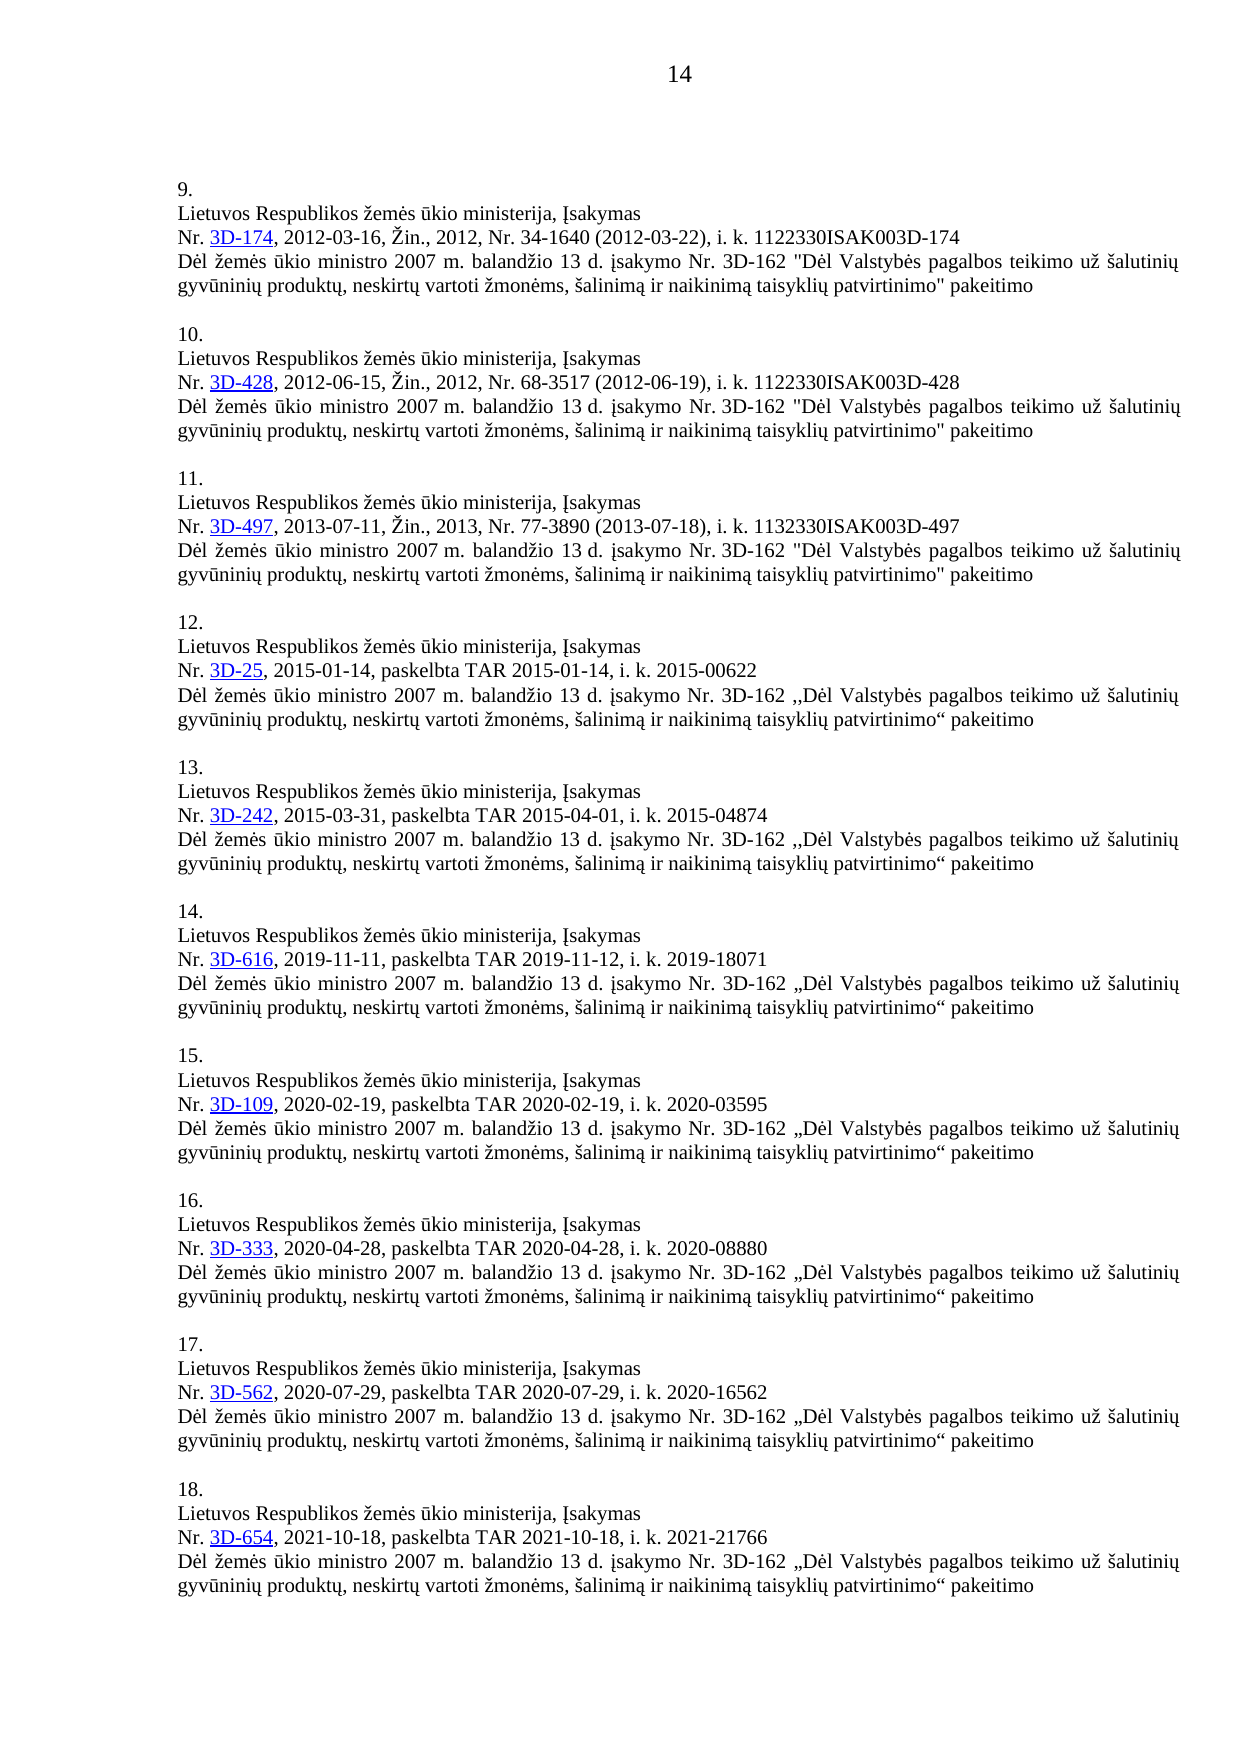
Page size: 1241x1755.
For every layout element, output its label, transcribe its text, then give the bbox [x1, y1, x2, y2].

text Nr. 3D-109, 2020-02-19, paskelbta TAR 2020-02-19, i. k. 2020-03595 [177, 1092, 1181, 1116]
text Lietuvos Respublikos žemės ūkio ministerija, Įsakymas [177, 1212, 1181, 1236]
text 12. [177, 610, 1181, 634]
text Nr. 3D-333, 2020-04-28, paskelbta TAR 2020-04-28, i. k. 2020-08880 [177, 1236, 1181, 1260]
text Lietuvos Respublikos žemės ūkio ministerija, Įsakymas [177, 346, 1181, 370]
text Dėl žemės ūkio ministro 2007 m. balandžio 13 d. įsakymo Nr. 3D-162 ,,Dėl Valstybės pagalbos teikimo už šalutinių gyvūninių produktų, neskirtų vartoti žmonėms, šalinimą ir naikinimą taisyklių patvirtinimo“ pakeitimo [177, 827, 1181, 875]
text Nr. 3D-25, 2015-01-14, paskelbta TAR 2015-01-14, i. k. 2015-00622 [177, 658, 1181, 682]
text Dėl žemės ūkio ministro 2007 m. balandžio 13 d. įsakymo Nr. 3D-162 "Dėl Valstybės pagalbos teikimo už šalutinių gyvūninių produktų, neskirtų vartoti žmonėms, šalinimą ir naikinimą taisyklių patvirtinimo" pakeitimo [177, 538, 1181, 586]
text Dėl žemės ūkio ministro 2007 m. balandžio 13 d. įsakymo Nr. 3D-162 "Dėl Valstybės pagalbos teikimo už šalutinių gyvūninių produktų, neskirtų vartoti žmonėms, šalinimą ir naikinimą taisyklių patvirtinimo" pakeitimo [177, 394, 1181, 442]
text 14. [177, 899, 1181, 923]
text 10. [177, 322, 1181, 346]
text Dėl žemės ūkio ministro 2007 m. balandžio 13 d. įsakymo Nr. 3D-162 „Dėl Valstybės pagalbos teikimo už šalutinių gyvūninių produktų, neskirtų vartoti žmonėms, šalinimą ir naikinimą taisyklių patvirtinimo“ pakeitimo [177, 1116, 1181, 1164]
text Dėl žemės ūkio ministro 2007 m. balandžio 13 d. įsakymo Nr. 3D-162 „Dėl Valstybės pagalbos teikimo už šalutinių gyvūninių produktų, neskirtų vartoti žmonėms, šalinimą ir naikinimą taisyklių patvirtinimo“ pakeitimo [177, 1260, 1181, 1308]
text Lietuvos Respublikos žemės ūkio ministerija, Įsakymas [177, 923, 1181, 947]
text Lietuvos Respublikos žemės ūkio ministerija, Įsakymas [177, 201, 1181, 225]
text Lietuvos Respublikos žemės ūkio ministerija, Įsakymas [177, 1501, 1181, 1525]
text Lietuvos Respublikos žemės ūkio ministerija, Įsakymas [177, 1356, 1181, 1380]
text 15. [177, 1043, 1181, 1067]
text Nr. 3D-497, 2013-07-11, Žin., 2013, Nr. 77-3890 (2013-07-18), i. k. 1132330ISAK003D-497 [177, 514, 1181, 538]
text Nr. 3D-654, 2021-10-18, paskelbta TAR 2021-10-18, i. k. 2021-21766 [177, 1525, 1181, 1549]
text Nr. 3D-562, 2020-07-29, paskelbta TAR 2020-07-29, i. k. 2020-16562 [177, 1380, 1181, 1404]
text Dėl žemės ūkio ministro 2007 m. balandžio 13 d. įsakymo Nr. 3D-162 ,,Dėl Valstybės pagalbos teikimo už šalutinių gyvūninių produktų, neskirtų vartoti žmonėms, šalinimą ir naikinimą taisyklių patvirtinimo“ pakeitimo [177, 682, 1181, 731]
text Nr. 3D-428, 2012-06-15, Žin., 2012, Nr. 68-3517 (2012-06-19), i. k. 1122330ISAK003D-428 [177, 370, 1181, 394]
text Nr. 3D-616, 2019-11-11, paskelbta TAR 2019-11-12, i. k. 2019-18071 [177, 947, 1181, 971]
text 13. [177, 755, 1181, 779]
text 9. [177, 177, 1181, 201]
text Nr. 3D-242, 2015-03-31, paskelbta TAR 2015-04-01, i. k. 2015-04874 [177, 803, 1181, 827]
text 11. [177, 466, 1181, 490]
text Lietuvos Respublikos žemės ūkio ministerija, Įsakymas [177, 634, 1181, 658]
text Dėl žemės ūkio ministro 2007 m. balandžio 13 d. įsakymo Nr. 3D-162 „Dėl Valstybės pagalbos teikimo už šalutinių gyvūninių produktų, neskirtų vartoti žmonėms, šalinimą ir naikinimą taisyklių patvirtinimo“ pakeitimo [177, 1404, 1181, 1452]
text Lietuvos Respublikos žemės ūkio ministerija, Įsakymas [177, 779, 1181, 803]
text 18. [177, 1477, 1181, 1501]
text Dėl žemės ūkio ministro 2007 m. balandžio 13 d. įsakymo Nr. 3D-162 „Dėl Valstybės pagalbos teikimo už šalutinių gyvūninių produktų, neskirtų vartoti žmonėms, šalinimą ir naikinimą taisyklių patvirtinimo“ pakeitimo [177, 1549, 1181, 1597]
text Dėl žemės ūkio ministro 2007 m. balandžio 13 d. įsakymo Nr. 3D-162 „Dėl Valstybės pagalbos teikimo už šalutinių gyvūninių produktų, neskirtų vartoti žmonėms, šalinimą ir naikinimą taisyklių patvirtinimo“ pakeitimo [177, 971, 1181, 1019]
text 17. [177, 1332, 1181, 1356]
text Lietuvos Respublikos žemės ūkio ministerija, Įsakymas [177, 1067, 1181, 1092]
text Dėl žemės ūkio ministro 2007 m. balandžio 13 d. įsakymo Nr. 3D-162 "Dėl Valstybės pagalbos teikimo už šalutinių gyvūninių produktų, neskirtų vartoti žmonėms, šalinimą ir naikinimą taisyklių patvirtinimo" pakeitimo [177, 249, 1181, 297]
text Nr. 3D-174, 2012-03-16, Žin., 2012, Nr. 34-1640 (2012-03-22), i. k. 1122330ISAK003D-174 [177, 225, 1181, 249]
text Lietuvos Respublikos žemės ūkio ministerija, Įsakymas [177, 490, 1181, 514]
text 16. [177, 1188, 1181, 1212]
